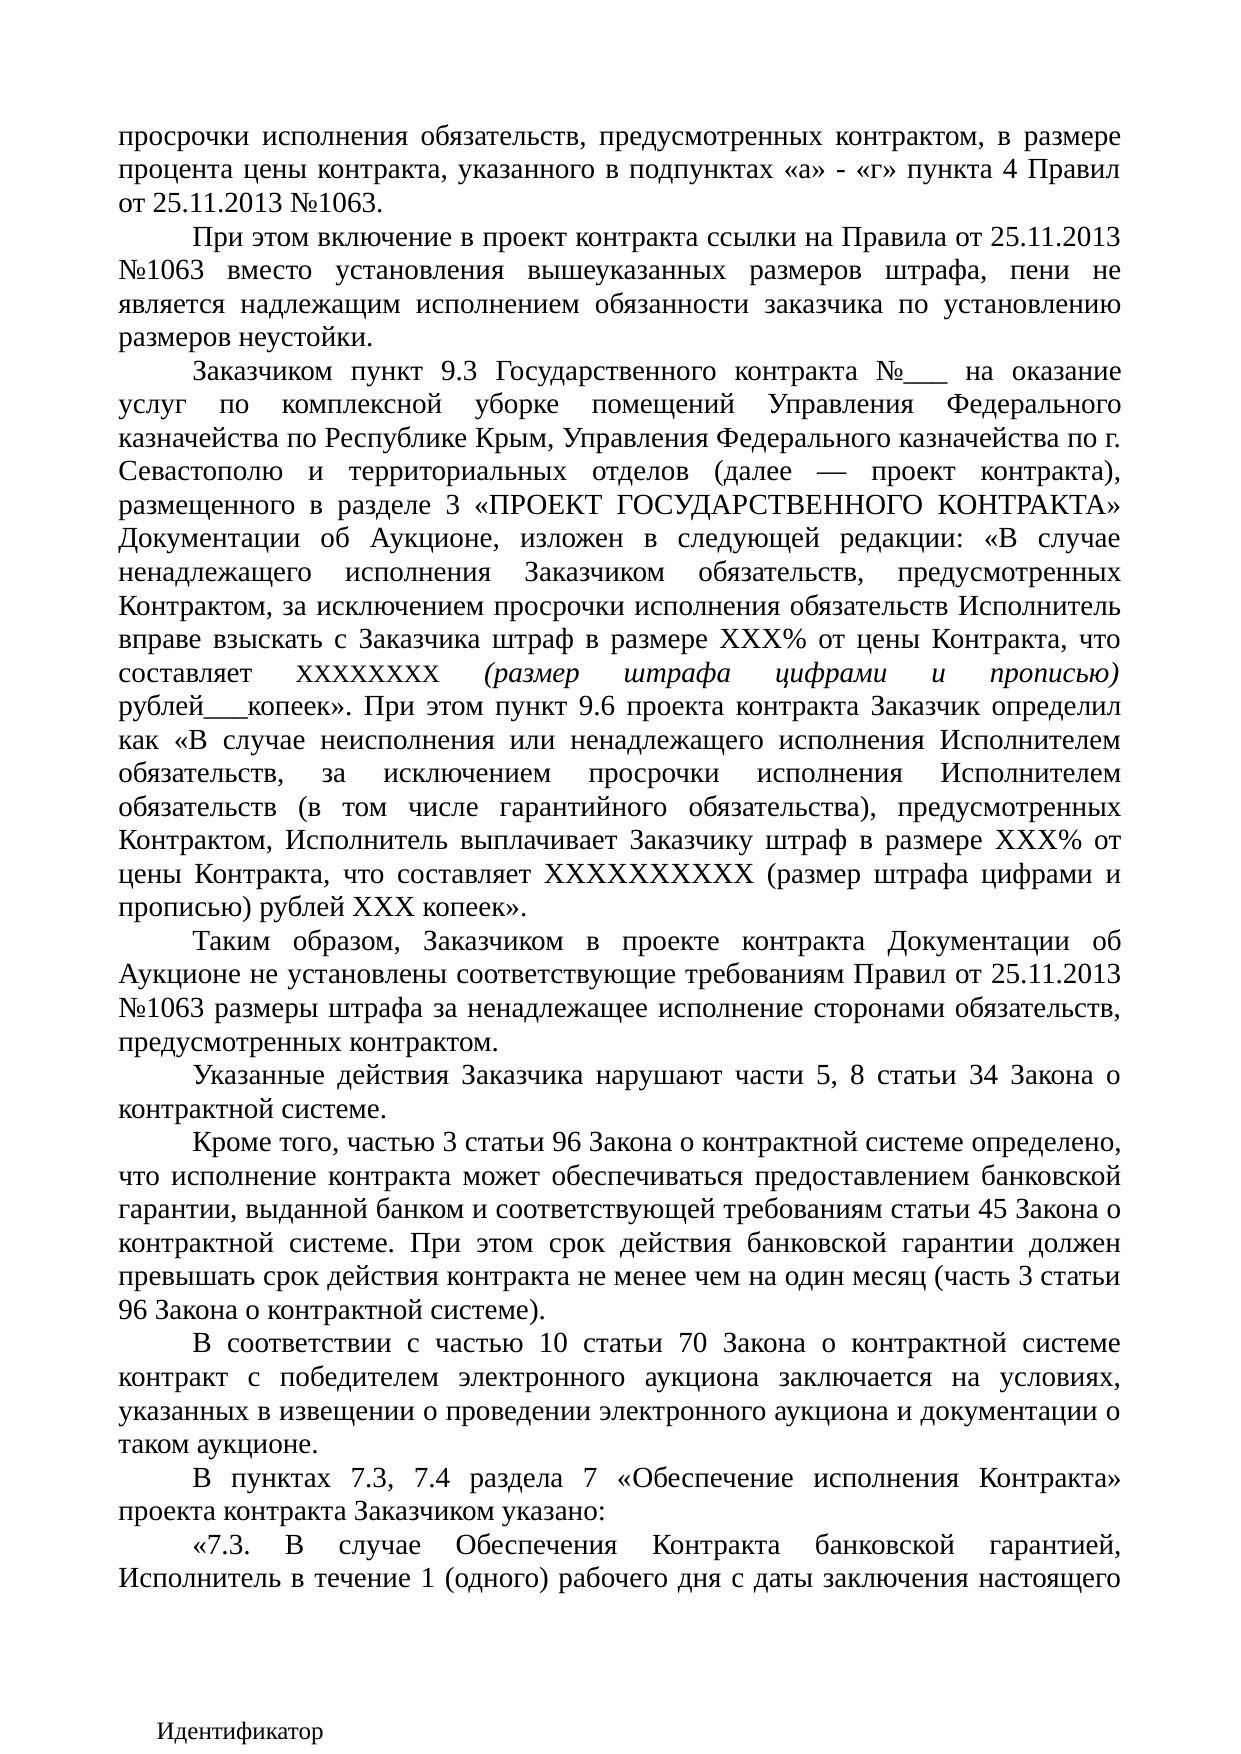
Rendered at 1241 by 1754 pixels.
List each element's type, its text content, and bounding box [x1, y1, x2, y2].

text «7.3. В случае Обеспечения Контракта банковской гарантией, Исполнитель в течение 1 (одного) рабочего дня с даты заключения настоящего [118, 1527, 1122, 1594]
text При этом включение в проект контракта ссылки на Правила от 25.11.2013 №1063 вместо установления вышеуказанных размеров штрафа, пени не является надлежащим исполнением обязанности заказчика по установлению размеров неустойки. [118, 219, 1122, 353]
text Указанные действия Заказчика нарушают части 5, 8 статьи 34 Закона о контрактной системе. [118, 1057, 1122, 1124]
text Кроме того, частью 3 статьи 96 Закона о контрактной системе определено, что исполнение контракта может обеспечиваться предоставлением банковской гарантии, выданной банком и соответствующей требованиям статьи 45 Закона о контрактной системе. При этом срок действия банковской гарантии должен превышать срок действия контракта не менее чем на один месяц (часть 3 статьи 96 Закона о контрактной системе). [118, 1124, 1122, 1326]
text Заказчиком пункт 9.3 Государственного контракта №___ на оказание услуг по комплексной уборке помещений Управления Федерального казначейства по Республике Крым, Управления Федерального казначейства по г. Севастополю и территориальных отделов (далее — проект контракта), размещенного в разделе 3 «ПРОЕКТ ГОСУДАРСТВЕННОГО КОНТРАКТА» Документации об Аукционе, изложен в следующей редакции: «В случае ненадлежащего исполнения Заказчиком обязательств, предусмотренных Контрактом, за исключением просрочки исполнения обязательств Исполнитель вправе взыскать с Заказчика штраф в размере XXX% от цены Контракта, что составляет XXXXXXXX (размер штрафа цифрами и прописью) рублей___копеек». При этом пункт 9.6 проекта контракта Заказчик определил как «В случае неисполнения или ненадлежащего исполнения Исполнителем обязательств, за исключением просрочки исполнения Исполнителем обязательств (в том числе гарантийного обязательства), предусмотренных Контрактом, Исполнитель выплачивает Заказчику штраф в размере XXX% от цены Контракта, что составляет XXXXXXXXXX (размер штрафа цифрами и прописью) рублей XXX копеек». [118, 353, 1122, 923]
text В пунктах 7.3, 7.4 раздела 7 «Обеспечение исполнения Контракта» проекта контракта Заказчиком указано: [118, 1460, 1122, 1527]
text просрочки исполнения обязательств, предусмотренных контрактом, в размере процента цены контракта, указанного в подпунктах «а» - «г» пункта 4 Правил от 25.11.2013 №1063. [118, 118, 1122, 219]
text В соответствии с частью 10 статьи 70 Закона о контрактной системе контракт с победителем электронного аукциона заключается на условиях, указанных в извещении о проведении электронного аукциона и документации о таком аукционе. [118, 1326, 1122, 1460]
text Таким образом, Заказчиком в проекте контракта Документации об Аукционе не установлены соответствующие требованиям Правил от 25.11.2013 №1063 размеры штрафа за ненадлежащее исполнение сторонами обязательств, предусмотренных контрактом. [118, 923, 1122, 1057]
